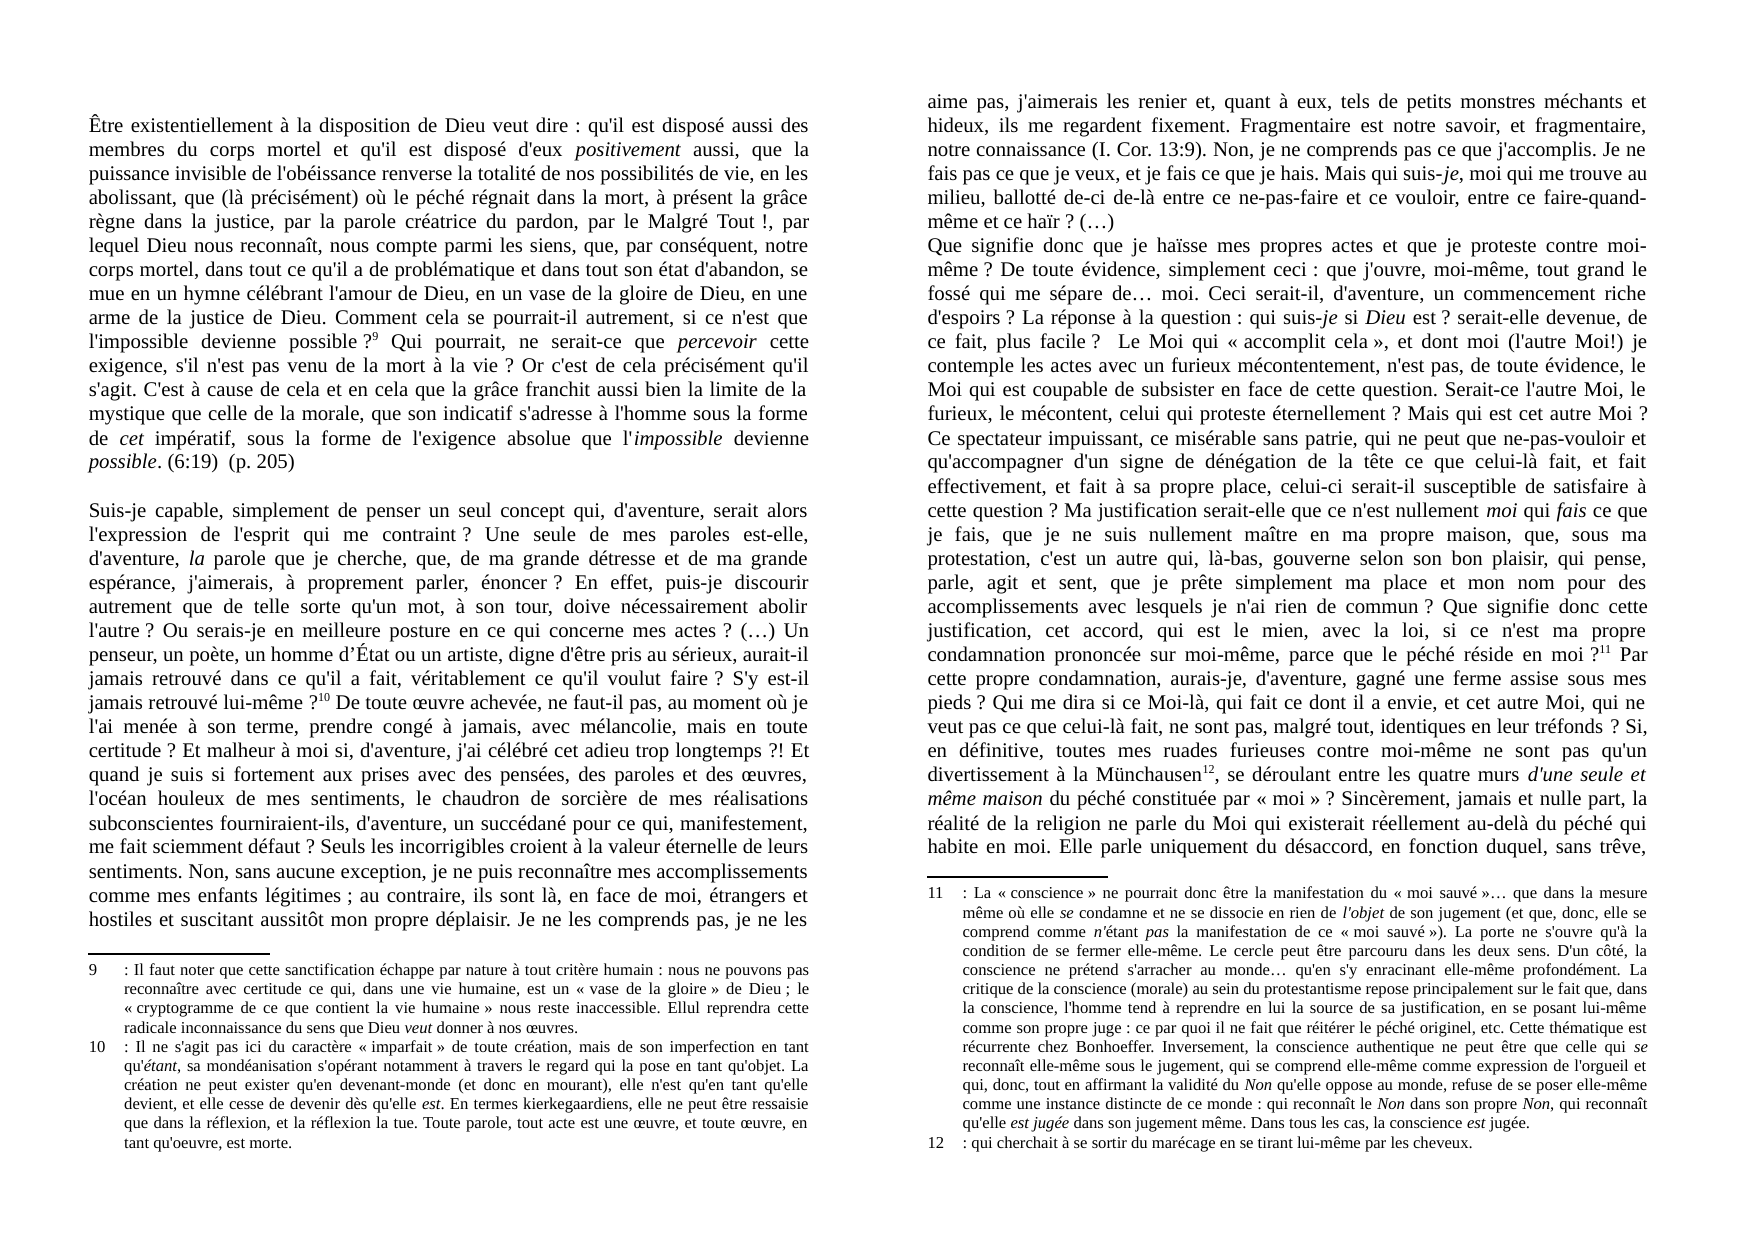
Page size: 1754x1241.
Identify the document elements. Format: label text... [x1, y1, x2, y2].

text : qui cherchait à se sortir du marécage en se tirant lui-même par les cheveux. [927, 1132, 1648, 1152]
text aime pas, j'aimerais les renier et, quant à eux, tels de petits monstres méchants et hideux, ils me regardent fixement. Fragmentaire est notre savoir, et fragmentaire, notre connaissance (I. Cor. 13:9). Non, je ne comprends pas ce que j'accomplis. Je ne fais pas ce que je veux, et je fais ce que je hais. Mais qui suis-je, moi qui me trouve au milieu, ballotté de-ci de-là entre ce ne-pas-faire et ce vouloir, entre ce faire-quand-même et ce haïr ? (…) [927, 88, 1648, 233]
text Être existentiellement à la disposition de Dieu veut dire : qu'il est disposé aussi des membres du corps mortel et qu'il est disposé d'eux positivement aussi, que la puissance invisible de l'obéissance renverse la totalité de nos possibilités de vie, en les abolissant, que (là précisément) où le péché régnait dans la mort, à présent la grâce règne dans la justice, par la parole créatrice du pardon, par le Malgré Tout !, par lequel Dieu nous reconnaît, nous compte parmi les siens, que, par conséquent, notre corps mortel, dans tout ce qu'il a de problématique et dans tout son état d'abandon, se mue en un hymne célébrant l'amour de Dieu, en un vase de la gloire de Dieu, en une arme de la justice de Dieu. Comment cela se pourrait-il autrement, si ce n'est que l'impossible devienne possible ? Qui pourrait, ne serait-ce que percevoir cette exigence, s'il n'est pas venu de la mort à la vie ? Or c'est de cela précisément qu'il s'agit. C'est à cause de cela et en cela que la grâce franchit aussi bien la limite de la mystique que celle de la morale, que son indicatif s'adresse à l'homme sous la forme de cet impératif, sous la forme de l'exigence absolue que l'impossible devienne possible. (6:19) (p. 205) [88, 113, 809, 473]
text : Il ne s'agit pas ici du caractère « imparfait » de toute création, mais de son imperfection en tant qu'étant, sa mondéanisation s'opérant notamment à travers le regard qui la pose en tant qu'objet. La création ne peut exister qu'en devenant-monde (et donc en mourant), elle n'est qu'en tant qu'elle devient, et elle cesse de devenir dès qu'elle est. En termes kierkegaardiens, elle ne peut être ressaisie que dans la réflexion, et la réflexion la tue. Toute parole, tout acte est une œuvre, et toute œuvre, en tant qu'oeuvre, est morte. [88, 1037, 809, 1152]
text Suis-je capable, simplement de penser un seul concept qui, d'aventure, serait alors l'expression de l'esprit qui me contraint ? Une seule de mes paroles est-elle, d'aventure, la parole que je cherche, que, de ma grande détresse et de ma grande espérance, j'aimerais, à proprement parler, énoncer ? En effet, puis-je discourir autrement que de telle sorte qu'un mot, à son tour, doive nécessairement abolir l'autre ? Ou serais-je en meilleure posture en ce qui concerne mes actes ? (…) Un penseur, un poète, un homme d’État ou un artiste, digne d'être pris au sérieux, aurait-il jamais retrouvé dans ce qu'il a fait, véritablement ce qu'il voulut faire ? S'y est-il jamais retrouvé lui-même ? De toute œuvre achevée, ne faut-il pas, au moment où je l'ai menée à son terme, prendre congé à jamais, avec mélancolie, mais en toute certitude ? Et malheur à moi si, d'aventure, j'ai célébré cet adieu trop longtemps ?! Et quand je suis si fortement aux prises avec des pensées, des paroles et des œuvres, l'océan houleux de mes sentiments, le chaudron de sorcière de mes réalisations subconscientes fourniraient-ils, d'aventure, un succédané pour ce qui, manifestement, me fait sciemment défaut ? Seuls les incorrigibles croient à la valeur éternelle de leurs sentiments. Non, sans aucune exception, je ne puis reconnaître mes accomplissements comme mes enfants légitimes ; au contraire, ils sont là, en face de moi, étrangers et hostiles et suscitant aussitôt mon propre déplaisir. Je ne les comprends pas, je ne les [88, 498, 809, 931]
text : Il faut noter que cette sanctification échappe par nature à tout critère humain : nous ne pouvons pas reconnaître avec certitude ce qui, dans une vie humaine, est un « vase de la gloire » de Dieu ; le « cryptogramme de ce que contient la vie humaine » nous reste inaccessible. Ellul reprendra cette radicale inconnaissance du sens que Dieu veut donner à nos œuvres. [88, 960, 809, 1037]
text Que signifie donc que je haïsse mes propres actes et que je proteste contre moi-même ? De toute évidence, simplement ceci : que j'ouvre, moi-même, tout grand le fossé qui me sépare de… moi. Ceci serait-il, d'aventure, un commencement riche d'espoirs ? La réponse à la question : qui suis-je si Dieu est ? serait-elle devenue, de ce fait, plus facile ? Le Moi qui « accomplit cela », et dont moi (l'autre Moi!) je contemple les actes avec un furieux mécontentement, n'est pas, de toute évidence, le Moi qui est coupable de subsister en face de cette question. Serait-ce l'autre Moi, le furieux, le mécontent, celui qui proteste éternellement ? Mais qui est cet autre Moi ? Ce spectateur impuissant, ce misérable sans patrie, qui ne peut que ne-pas-vouloir et qu'accompagner d'un signe de dénégation de la tête ce que celui-là fait, et fait effectivement, et fait à sa propre place, celui-ci serait-il susceptible de satisfaire à cette question ? Ma justification serait-elle que ce n'est nullement moi qui fais ce que je fais, que je ne suis nullement maître en ma propre maison, que, sous ma protestation, c'est un autre qui, là-bas, gouverne selon son bon plaisir, qui pense, parle, agit et sent, que je prête simplement ma place et mon nom pour des accomplissements avec lesquels je n'ai rien de commun ? Que signifie donc cette justification, cet accord, qui est le mien, avec la loi, si ce n'est ma propre condamnation prononcée sur moi-même, parce que le péché réside en moi ? Par cette propre condamnation, aurais-je, d'aventure, gagné une ferme assise sous mes pieds ? Qui me dira si ce Moi-là, qui fait ce dont il a envie, et cet autre Moi, qui ne veut pas ce que celui-là fait, ne sont pas, malgré tout, identiques en leur tréfonds ? Si, en définitive, toutes mes ruades furieuses contre moi-même ne sont pas qu'un divertissement à la Münchausen, se déroulant entre les quatre murs d'une seule et même maison du péché constituée par « moi » ? Sincèrement, jamais et nulle part, la réalité de la religion ne parle du Moi qui existerait réellement au-delà du péché qui habite en moi. Elle parle uniquement du désaccord, en fonction duquel, sans trêve, [927, 233, 1648, 858]
text : La « conscience » ne pourrait donc être la manifestation du « moi sauvé »… que dans la mesure même où elle se condamne et ne se dissocie en rien de l'objet de son jugement (et que, donc, elle se comprend comme n'étant pas la manifestation de ce « moi sauvé »). La porte ne s'ouvre qu'à la condition de se fermer elle-même. Le cercle peut être parcouru dans les deux sens. D'un côté, la conscience ne prétend s'arracher au monde… qu'en s'y enracinant elle-même profondément. La critique de la conscience (morale) au sein du protestantisme repose principalement sur le fait que, dans la conscience, l'homme tend à reprendre en lui la source de sa justification, en se posant lui-même comme son propre juge : ce par quoi il ne fait que réitérer le péché originel, etc. Cette thématique est récurrente chez Bonhoeffer. Inversement, la conscience authentique ne peut être que celle qui se reconnaît elle-même sous le jugement, qui se comprend elle-même comme expression de l'orgueil et qui, donc, tout en affirmant la validité du Non qu'elle oppose au monde, refuse de se poser elle-même comme une instance distincte de ce monde : qui reconnaît le Non dans son propre Non, qui reconnaît qu'elle est jugée dans son jugement même. Dans tous les cas, la conscience est jugée. [927, 883, 1648, 1132]
